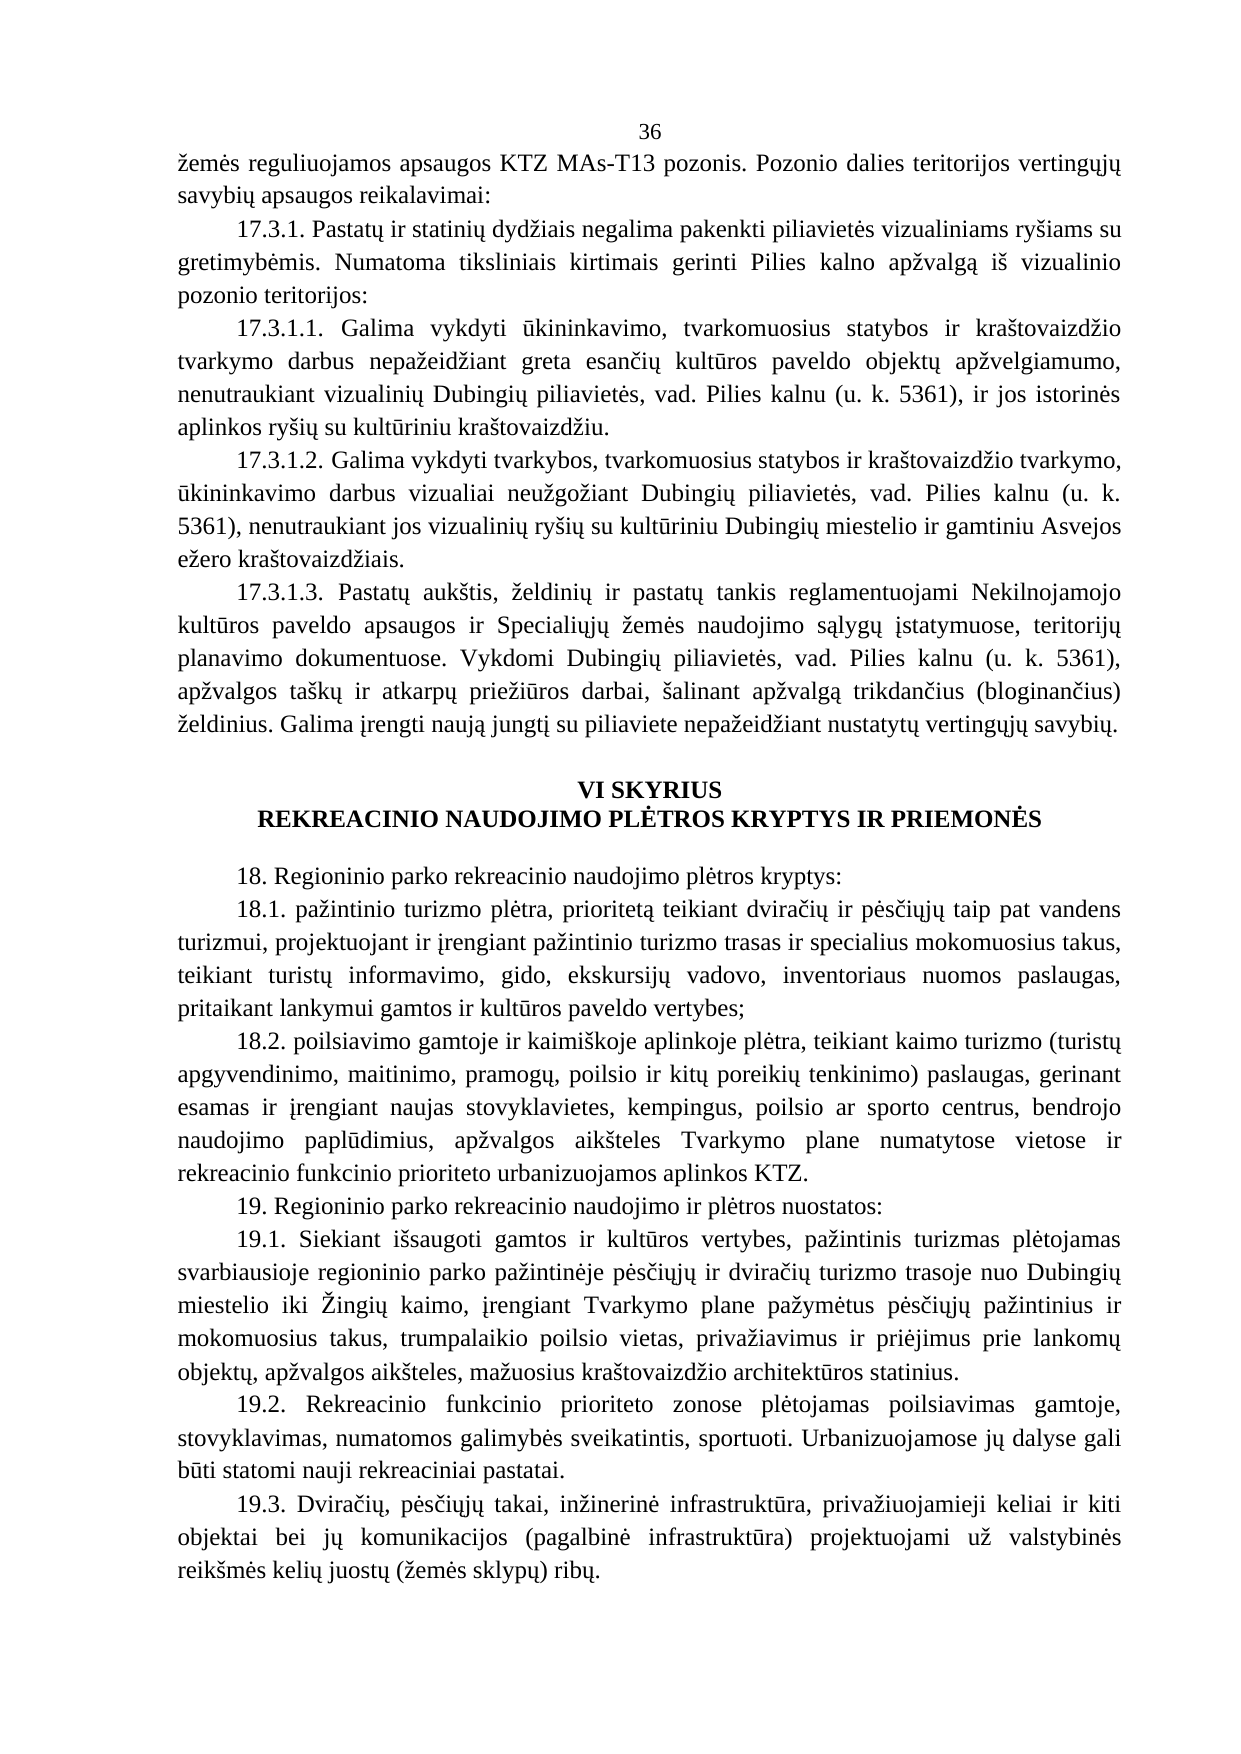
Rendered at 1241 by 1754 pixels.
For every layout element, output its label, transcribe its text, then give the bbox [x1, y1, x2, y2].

text 18.2. poilsiavimo gamtoje ir kaimiškoje aplinkoje plėtra, teikiant kaimo turizmo (turistų apgyvendinimo, maitinimo, pramogų, poilsio ir kitų poreikių tenkinimo) paslaugas, gerinant esamas ir įrengiant naujas stovyklavietes, kempingus, poilsio ar sporto centrus, bendrojo naudojimo paplūdimius, apžvalgos aikšteles Tvarkymo plane numatytose vietose ir rekreacinio funkcinio prioriteto urbanizuojamos aplinkos KTZ. [177, 1026, 1122, 1187]
text 19. Regioninio parko rekreacinio naudojimo ir plėtros nuostatos: [177, 1191, 1122, 1220]
text 17.3.1.1. Galima vykdyti ūkininkavimo, tvarkomuosius statybos ir kraštovaizdžio tvarkymo darbus nepažeidžiant greta esančių kultūros paveldo objektų apžvelgiamumo, nenutraukiant vizualinių Dubingių piliavietės, vad. Pilies kalnu (u. k. 5361), ir jos istorinės aplinkos ryšių su kultūriniu kraštovaizdžiu. [177, 313, 1122, 441]
text 17.3.1.2. Galima vykdyti tvarkybos, tvarkomuosius statybos ir kraštovaizdžio tvarkymo, ūkininkavimo darbus vizualiai neužgožiant Dubingių piliavietės, vad. Pilies kalnu (u. k. 5361), nenutraukiant jos vizualinių ryšių su kultūriniu Dubingių miestelio ir gamtiniu Asvejos ežero kraštovaizdžiais. [177, 445, 1122, 573]
text 17.3.1. Pastatų ir statinių dydžiais negalima pakenkti piliavietės vizualiniams ryšiams su gretimybėmis. Numatoma tiksliniais kirtimais gerinti Pilies kalno apžvalgą iš vizualinio pozonio teritorijos: [177, 214, 1122, 308]
text 17.3.1.3. Pastatų aukštis, želdinių ir pastatų tankis reglamentuojami Nekilnojamojo kultūros paveldo apsaugos ir Specialiųjų žemės naudojimo sąlygų įstatymuose, teritorijų planavimo dokumentuose. Vykdomi Dubingių piliavietės, vad. Pilies kalnu (u. k. 5361), apžvalgos taškų ir atkarpų priežiūros darbai, šalinant apžvalgą trikdančius (bloginančius) želdinius. Galima įrengti naują jungtį su piliaviete nepažeidžiant nustatytų vertingųjų savybių. [177, 577, 1122, 738]
text REKREACINIO NAUDOJIMO PLĖTROS KRYPTYS IR PRIEMONĖS [177, 804, 1122, 832]
text 18. Regioninio parko rekreacinio naudojimo plėtros kryptys: [177, 861, 1122, 890]
text 18.1. pažintinio turizmo plėtra, prioritetą teikiant dviračių ir pėsčiųjų taip pat vandens turizmui, projektuojant ir įrengiant pažintinio turizmo trasas ir specialius mokomuosius takus, teikiant turistų informavimo, gido, ekskursijų vadovo, inventoriaus nuomos paslaugas, pritaikant lankymui gamtos ir kultūros paveldo vertybes; [177, 894, 1122, 1022]
text 19.2. Rekreacinio funkcinio prioriteto zonose plėtojamas poilsiavimas gamtoje, stovyklavimas, numatomos galimybės sveikatintis, sportuoti. Urbanizuojamose jų dalyse gali būti statomi nauji rekreaciniai pastatai. [177, 1389, 1122, 1484]
text 19.1. Siekiant išsaugoti gamtos ir kultūros vertybes, pažintinis turizmas plėtojamas svarbiausioje regioninio parko pažintinėje pėsčiųjų ir dviračių turizmo trasoje nuo Dubingių miestelio iki Žingių kaimo, įrengiant Tvarkymo plane pažymėtus pėsčiųjų pažintinius ir mokomuosius takus, trumpalaikio poilsio vietas, privažiavimus ir priėjimus prie lankomų objektų, apžvalgos aikšteles, mažuosius kraštovaizdžio architektūros statinius. [177, 1224, 1122, 1385]
text VI SKYRIUS [177, 775, 1122, 804]
text 19.3. Dviračių, pėsčiųjų takai, inžinerinė infrastruktūra, privažiuojamieji keliai ir kiti objektai bei jų komunikacijos (pagalbinė infrastruktūra) projektuojami už valstybinės reikšmės kelių juostų (žemės sklypų) ribų. [177, 1489, 1122, 1583]
text žemės reguliuojamos apsaugos KTZ MAs-T13 pozonis. Pozonio dalies teritorijos vertingųjų savybių apsaugos reikalavimai: [177, 148, 1122, 209]
